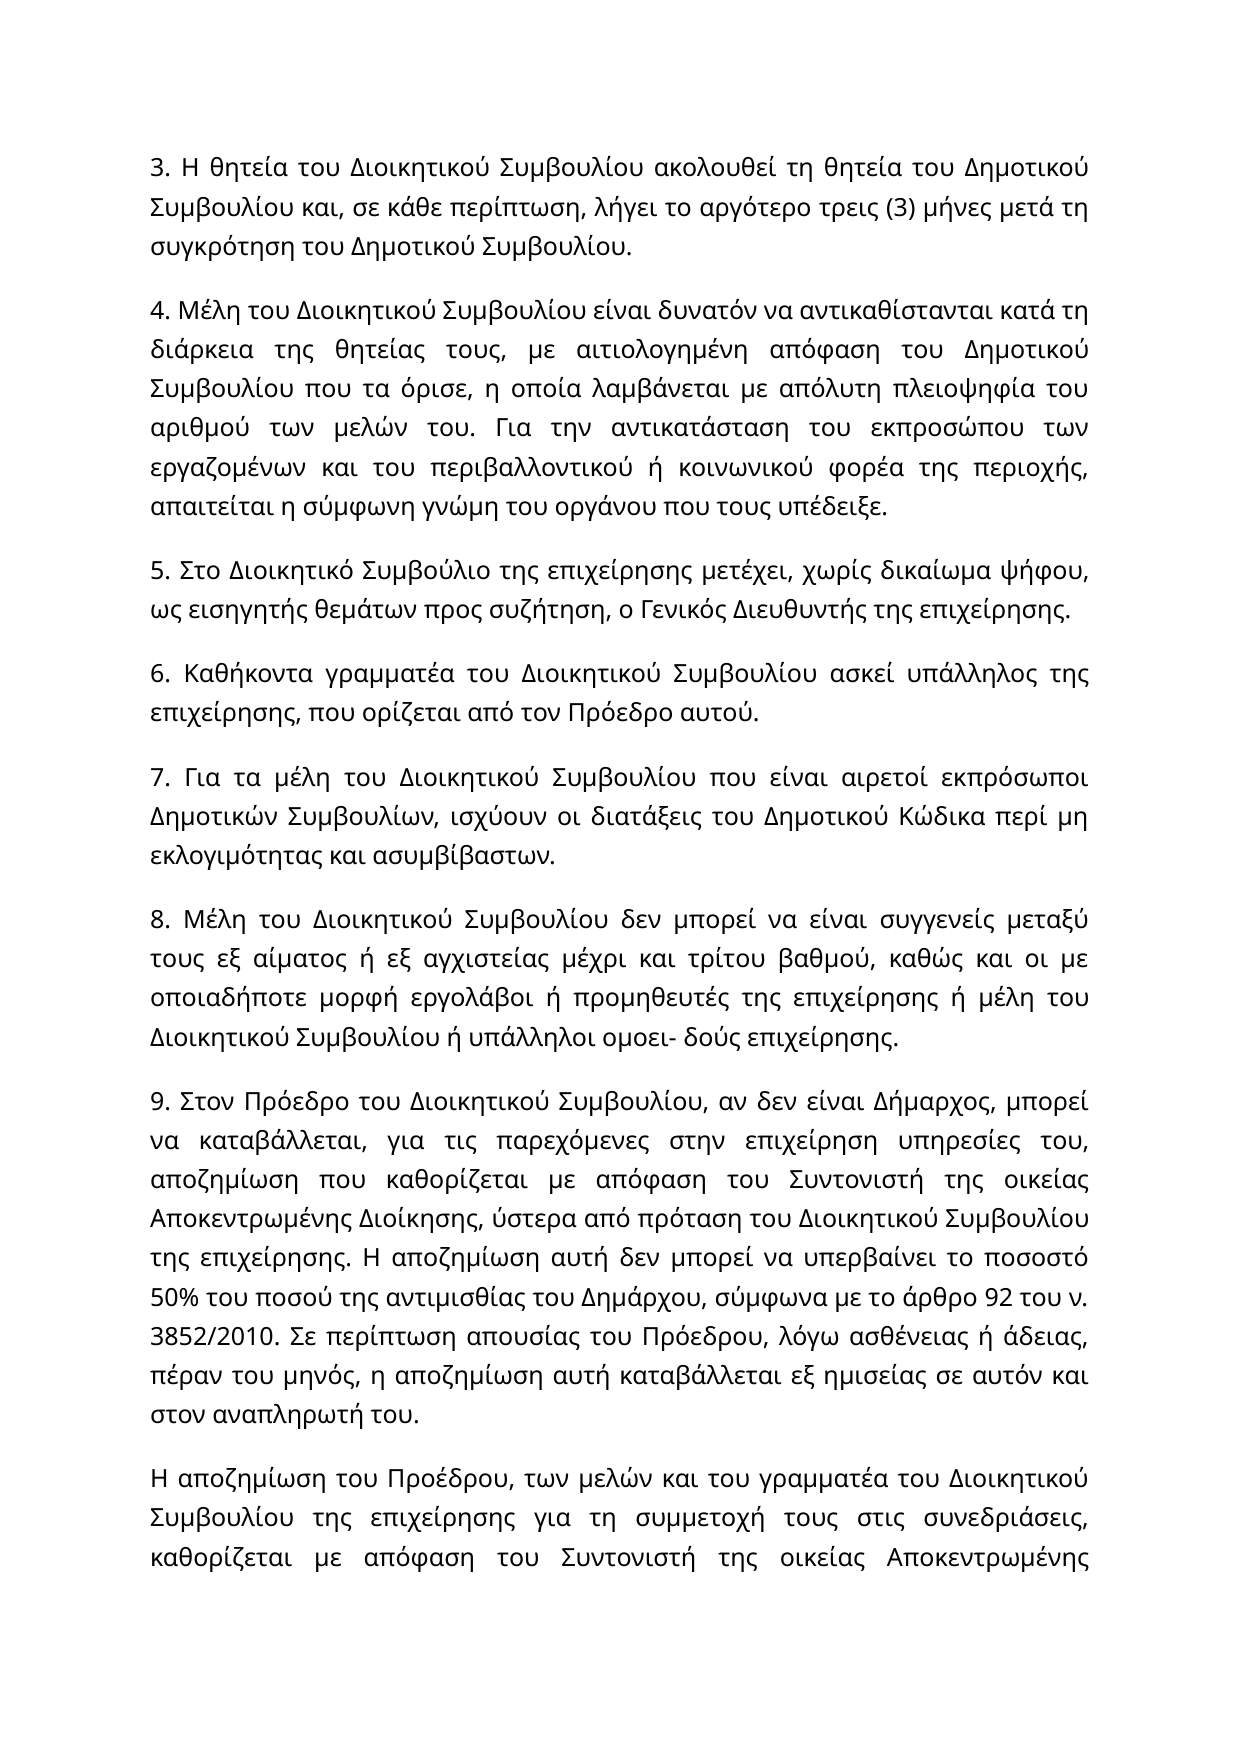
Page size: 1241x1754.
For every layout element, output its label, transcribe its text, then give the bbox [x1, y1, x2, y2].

text 4. Μέλη του Διοικητικού Συμβουλίου είναι δυνατόν να αντικαθίστανται κατά τη διάρκεια της θητείας τους, με αιτιολογημένη απόφαση του Δημοτικού Συμβουλίου που τα όρισε, η οποία λαμβάνεται με απόλυτη πλειοψηφία του αριθμού των μελών του. Για την αντικατάσταση του εκπροσώπου των εργαζομένων και του περιβαλλοντικού ή κοινωνικού φορέα της περιοχής, απαιτείται η σύμφωνη γνώμη του οργάνου που τους υπέδειξε. [150, 292, 1090, 522]
text Η αποζημίωση του Προέδρου, των μελών και του γραμματέα του Διοικητικού Συμβουλίου της επιχείρησης για τη συμμετοχή τους στις συνεδριάσεις, καθορίζεται με απόφαση του Συντονιστή της οικείας Αποκεντρωμένης [150, 1461, 1090, 1573]
text 3. Η θητεία του Διοικητικού Συμβουλίου ακολουθεί τη θητεία του Δημοτικού Συμβουλίου και, σε κάθε περίπτωση, λήγει το αργότερο τρεις (3) μήνες μετά τη συγκρότηση του Δημοτικού Συμβουλίου. [150, 150, 1090, 262]
text 6. Καθήκοντα γραμματέα του Διοικητικού Συμβουλίου ασκεί υπάλληλος της επιχείρησης, που ορίζεται από τον Πρόεδρο αυτού. [150, 656, 1090, 729]
text 7. Για τα μέλη του Διοικητικού Συμβουλίου που είναι αιρετοί εκπρόσωποι Δημοτικών Συμβουλίων, ισχύουν οι διατάξεις του Δημοτικού Κώδικα περί μη εκλογιμότητας και ασυμβίβαστων. [150, 759, 1090, 872]
text 8. Μέλη του Διοικητικού Συμβουλίου δεν μπορεί να είναι συγγενείς μεταξύ τους εξ αίματος ή εξ αγχιστείας μέχρι και τρίτου βαθμού, καθώς και οι με οποιαδήποτε μορφή εργολάβοι ή προμηθευτές της επιχείρησης ή μέλη του Διοικητικού Συμβουλίου ή υπάλληλοι ομοει- δούς επιχείρησης. [150, 902, 1090, 1053]
text 5. Στο Διοικητικό Συμβούλιο της επιχείρησης μετέχει, χωρίς δικαίωμα ψήφου, ως εισηγητής θεμάτων προς συζήτηση, ο Γενικός Διευθυντής της επιχείρησης. [150, 552, 1090, 626]
text 9. Στον Πρόεδρο του Διοικητικού Συμβουλίου, αν δεν είναι Δήμαρχος, μπορεί να καταβάλλεται, για τις παρεχόμενες στην επιχείρηση υπηρεσίες του, αποζημίωση που καθορίζεται με απόφαση του Συντονιστή της οικείας Αποκεντρωμένης Διοίκησης, ύστερα από πρόταση του Διοικητικού Συμβουλίου της επιχείρησης. Η αποζημίωση αυτή δεν μπορεί να υπερβαίνει το ποσοστό 50% του ποσού της αντιμισθίας του Δημάρχου, σύμφωνα με το άρθρο 92 του ν. 3852/2010. Σε περίπτωση απουσίας του Πρόεδρου, λόγω ασθένειας ή άδειας, πέραν του μηνός, η αποζημίωση αυτή καταβάλλεται εξ ημισείας σε αυτόν και στον αναπληρωτή του. [150, 1083, 1090, 1431]
